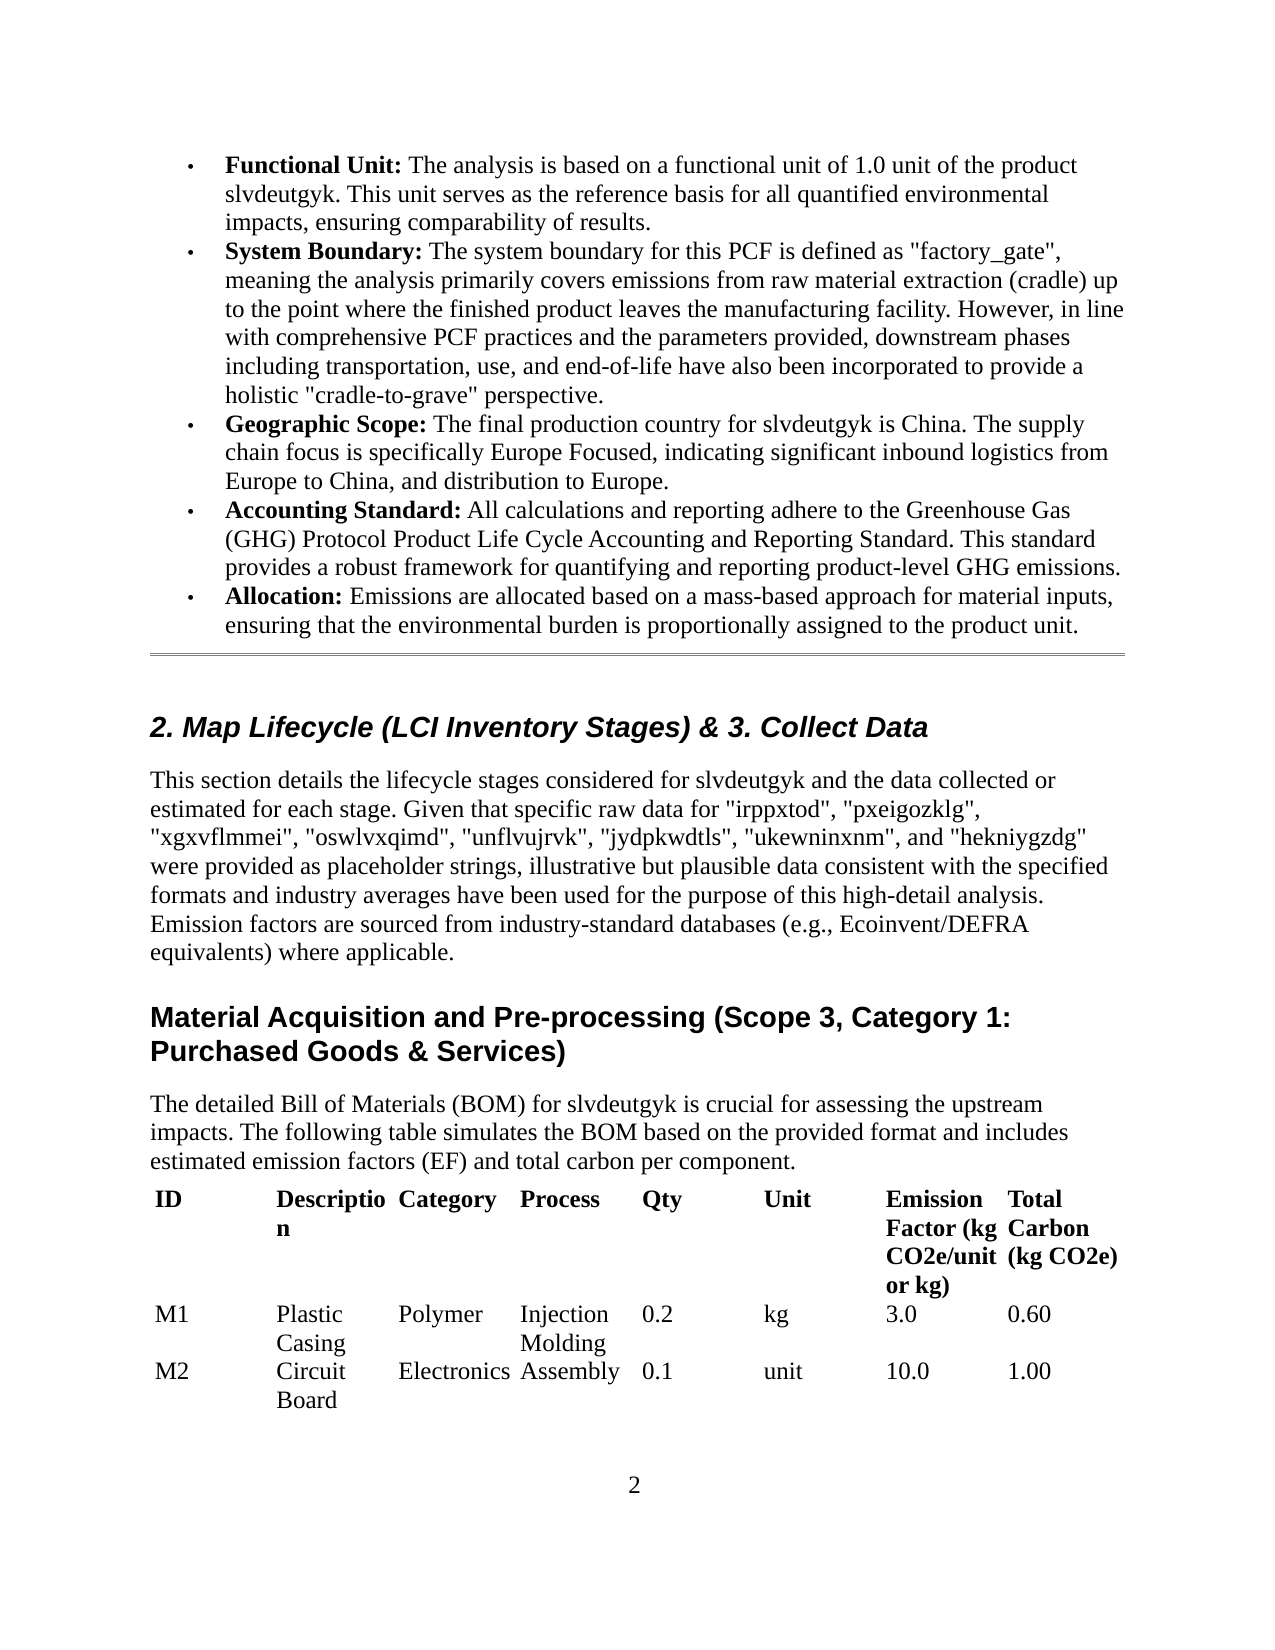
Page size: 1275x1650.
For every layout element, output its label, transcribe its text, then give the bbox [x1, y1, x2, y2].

table_cell 0.2 [638, 1299, 759, 1356]
table_cell kg [759, 1299, 881, 1356]
table_header Total Carbon (kg CO2e) [1003, 1184, 1125, 1299]
table_header Qty [638, 1184, 759, 1299]
list Allocation: Emissions are allocated based on a mass-based approach for material inputs, ensuring that the environmental burden is proportionally assigned to the product unit. [187, 581, 1125, 639]
list System Boundary: The system boundary for this PCF is defined as "factory_gate", meaning the analysis primarily covers emissions from raw material extraction (cradle) up to the point where the finished product leaves the manufacturing facility. However, in line with comprehensive PCF practices and the parameters provided, downstream phases including transportation, use, and end-of-life have also been incorporated to provide a holistic "cradle-to-grave" perspective. [187, 236, 1125, 409]
subtitle Material Acquisition and Pre-processing (Scope 3, Category 1: Purchased Goods & Services) [150, 1000, 1125, 1067]
table_cell 3.0 [881, 1299, 1003, 1356]
table_cell 1.00 [1003, 1356, 1125, 1414]
table_cell 0.60 [1003, 1299, 1125, 1356]
table_cell M1 [150, 1299, 272, 1356]
list Accounting Standard: All calculations and reporting adhere to the Greenhouse Gas (GHG) Protocol Product Life Cycle Accounting and Reporting Standard. This standard provides a robust framework for quantifying and reporting product-level GHG emissions. [187, 495, 1125, 581]
text This section details the lifecycle stages considered for slvdeutgyk and the data collected or estimated for each stage. Given that specific raw data for "irppxtod", "pxeigozklg", "xgxvflmmei", "oswlvxqimd", "unflvujrvk", "jydpkwdtls", "ukewninxnm", and "hekniygzdg" were provided as placeholder strings, illustrative but plausible data consistent with the specified formats and industry averages have been used for the purpose of this high-detail analysis. Emission factors are sourced from industry-standard databases (e.g., Ecoinvent/DEFRA equivalents) where applicable. [150, 765, 1125, 966]
table_cell Plastic Casing [272, 1299, 394, 1356]
table_cell Injection Molding [516, 1299, 637, 1356]
list Functional Unit: The analysis is based on a functional unit of 1.0 unit of the product slvdeutgyk. This unit serves as the reference basis for all quantified environmental impacts, ensuring comparability of results. [187, 150, 1125, 236]
subtitle 2. Map Lifecycle (LCI Inventory Stages) & 3. Collect Data [150, 710, 1125, 743]
table_cell 0.1 [638, 1356, 759, 1414]
text The detailed Bill of Materials (BOM) for slvdeutgyk is crucial for assessing the upstream impacts. The following table simulates the BOM based on the provided format and includes estimated emission factors (EF) and total carbon per component. [150, 1089, 1125, 1175]
table_cell M2 [150, 1356, 272, 1414]
table_header Unit [759, 1184, 881, 1299]
table_cell Assembly [516, 1356, 637, 1414]
list Geographic Scope: The final production country for slvdeutgyk is China. The supply chain focus is specifically Europe Focused, indicating significant inbound logistics from Europe to China, and distribution to Europe. [187, 409, 1125, 495]
table_cell 10.0 [881, 1356, 1003, 1414]
table_header Process [516, 1184, 637, 1299]
table_cell Polymer [394, 1299, 516, 1356]
table_cell Electronics [394, 1356, 516, 1414]
table_cell Circuit Board [272, 1356, 394, 1414]
table_header Description [272, 1184, 394, 1299]
table_header Category [394, 1184, 516, 1299]
table_cell unit [759, 1356, 881, 1414]
table_header Emission Factor (kg CO2e/unit or kg) [881, 1184, 1003, 1299]
table_header ID [150, 1184, 272, 1299]
